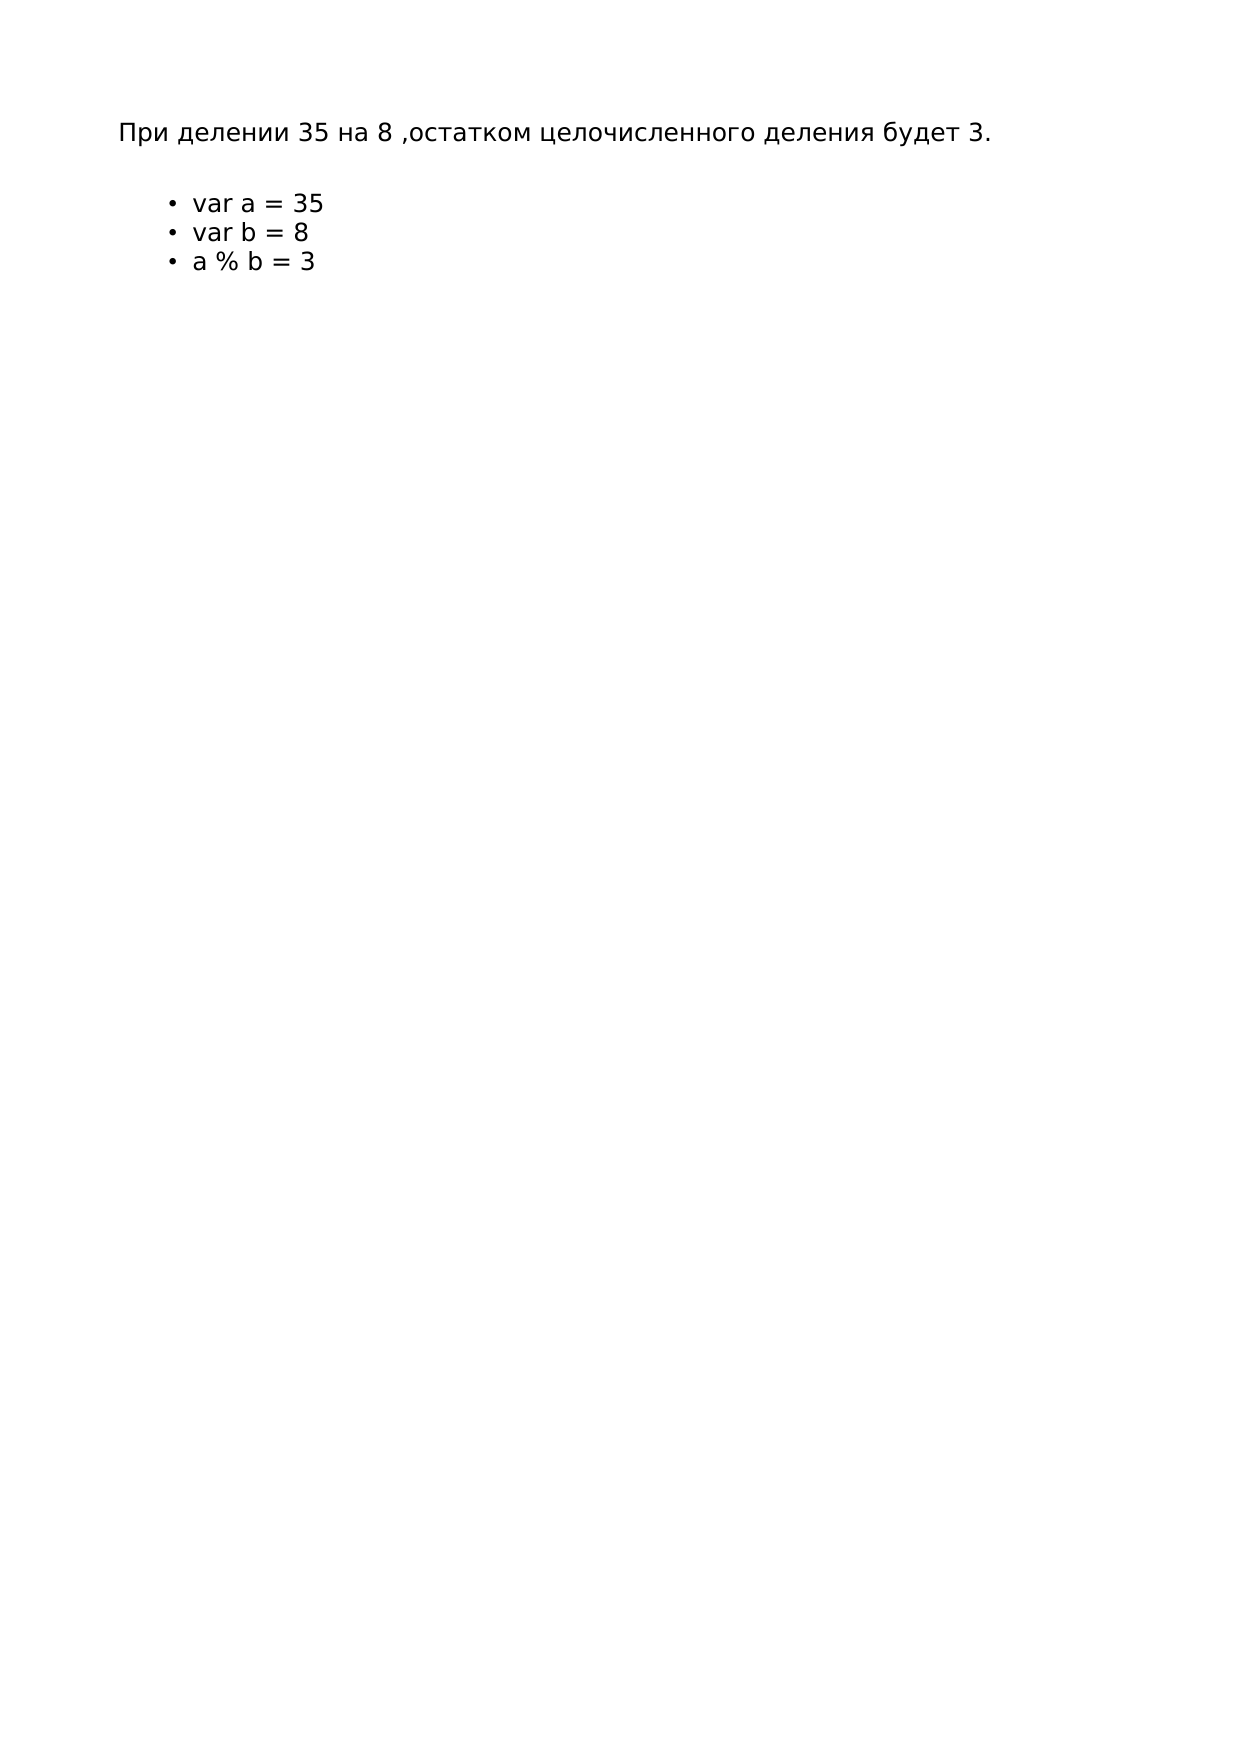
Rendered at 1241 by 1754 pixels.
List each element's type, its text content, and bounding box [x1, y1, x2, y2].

text При делении 35 на 8 ,остатком целочисленного деления будет 3. [118, 118, 1122, 147]
list var b = 8 [177, 218, 1122, 248]
list var a = 35 [177, 189, 1122, 218]
list а % b = 3 [177, 248, 1122, 277]
